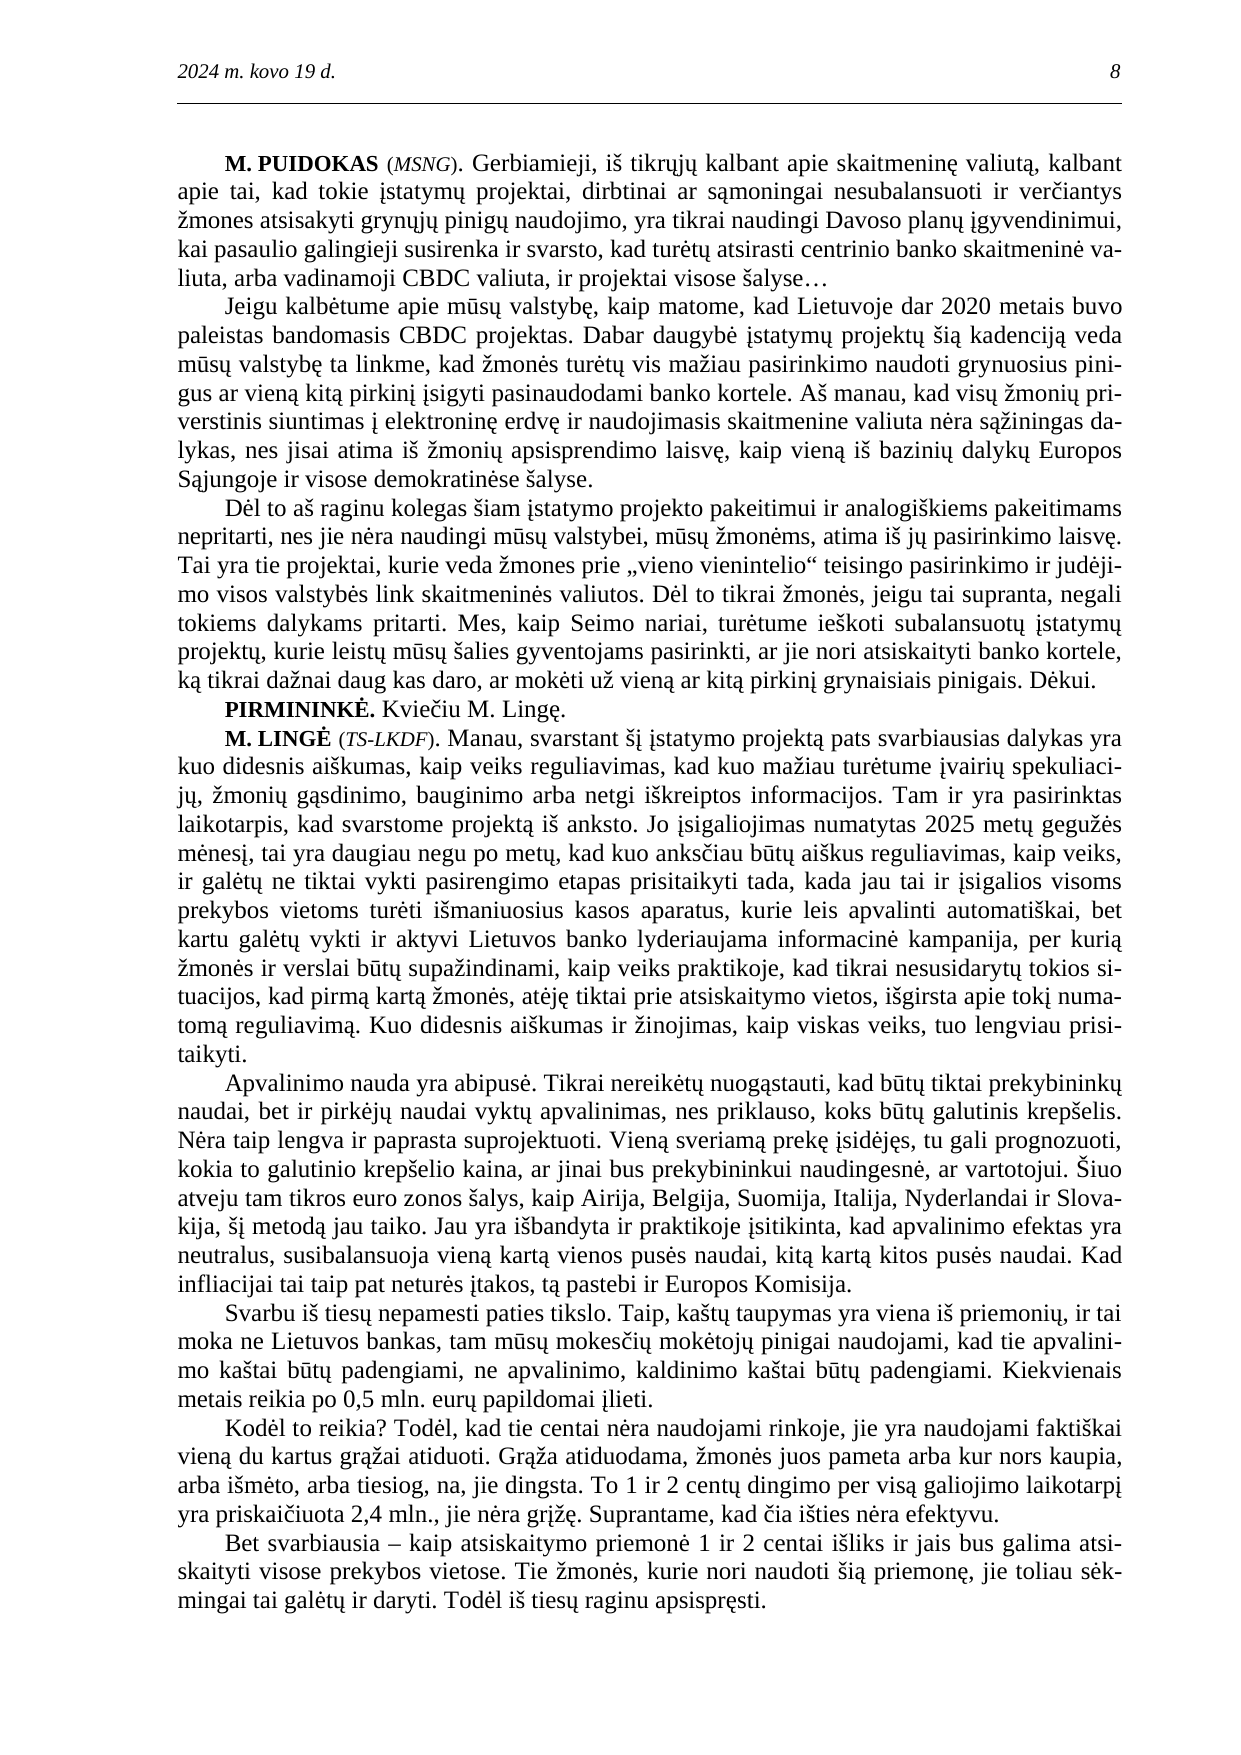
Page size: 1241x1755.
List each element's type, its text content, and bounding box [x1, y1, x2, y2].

text Svar­bu iš tie­sų ne­pa­mes­ti pa­ties tiks­lo. Taip, kaš­tų tau­py­mas yra vie­na iš prie­mo­nių, ir tai mo­ka ne Lie­tu­vos ban­kas, tam mū­sų mo­kes­čių mo­kė­to­jų pi­ni­gai nau­do­ja­mi, kad tie ap­va­li­ni­mo kaš­tai bū­tų pa­den­gia­mi, ne ap­va­li­ni­mo, kal­di­ni­mo kaš­tai bū­tų pa­den­gia­mi. Kiek­vie­nais me­tais rei­kia po 0,5 mln. eu­rų pa­pil­do­mai įlie­ti. [177, 1298, 1122, 1413]
text Ap­va­li­ni­mo nau­da yra abi­pu­sė. Tik­rai ne­rei­kė­tų nuo­gąs­tau­ti, kad bū­tų tik­tai pre­ky­bi­nin­kų nau­dai, bet ir pir­kė­jų nau­dai vyk­tų ap­va­li­ni­mas, nes pri­klau­so, koks bū­tų ga­lu­ti­nis krep­še­lis. Nė­ra taip leng­va ir pa­pras­ta su­pro­jek­tuo­ti. Vie­ną sve­ria­mą pre­kę įsi­dė­jęs, tu ga­li prog­no­zuo­ti, ko­kia to ga­lu­ti­nio krep­še­lio kai­na, ar ji­nai bus pre­ky­bi­nin­kui nau­din­ges­nė, ar var­to­to­jui. Šiuo at­ve­ju tam tik­ros eu­ro zo­nos ša­lys, kaip Ai­ri­ja, Bel­gi­ja, Suo­mi­ja, Ita­li­ja, Ny­der­lan­dai ir Slo­va­ki­ja, šį me­to­dą jau tai­ko. Jau yra iš­ban­dy­ta ir prak­ti­ko­je įsi­ti­kin­ta, kad ap­va­li­ni­mo efek­tas yra neut­ra­lus, su­si­ba­lan­suo­ja vie­ną kar­tą vie­nos pu­sės nau­dai, ki­tą kar­tą ki­tos pu­sės nau­dai. Kad in­flia­ci­jai tai taip pat ne­tu­rės įta­kos, tą pa­ste­bi ir Eu­ro­pos Ko­mi­si­ja. [177, 1068, 1122, 1298]
text PIRMININKĖ. Kvie­čiu M. Lin­gę. [177, 694, 1122, 723]
text Jei­gu kal­bė­tu­me apie mū­sų vals­ty­bę, kaip ma­to­me, kad Lie­tu­vo­je dar 2020 me­tais bu­vo pa­leis­tas ban­do­ma­sis CBDC pro­jek­tas. Da­bar dau­gy­bė įsta­ty­mų pro­jek­tų šią ka­den­ci­ją ve­da mū­sų vals­ty­bę ta lin­kme, kad žmo­nės tu­rė­tų vis ma­žiau pa­si­rin­ki­mo nau­do­ti gry­nuo­sius pi­ni­gus ar vie­ną ki­tą pir­ki­nį įsi­gy­ti pa­si­nau­do­da­mi ban­ko kor­te­le. Aš ma­nau, kad vi­sų žmo­nių pri­vers­ti­nis siun­ti­mas į elek­tro­ni­nę erd­vę ir nau­do­ji­ma­sis skait­me­ni­ne va­liu­ta nė­ra są­ži­nin­gas da­ly­kas, nes ji­sai at­ima iš žmo­nių ap­si­spren­di­mo lais­vę, kaip vie­ną iš ba­zi­nių da­ly­kų Eu­ro­pos Są­jun­go­je ir vi­so­se de­mo­kra­tinėse ša­ly­se. [177, 291, 1122, 493]
text M. LINGĖ (TS-LKDF). Ma­nau, svars­tant šį įsta­ty­mo pro­jek­tą pats svar­biau­sias da­ly­kas yra kuo di­des­nis aiš­ku­mas, kaip veiks re­gu­lia­vi­mas, kad kuo ma­žiau tu­rė­tu­me įvai­rių spe­ku­lia­ci­jų, žmo­nių gąs­di­ni­mo, bau­gi­ni­mo ar­ba net­gi iš­kreip­tos in­for­ma­ci­jos. Tam ir yra pa­si­rink­tas lai­ko­tar­pis, kad svars­to­me pro­jek­tą iš anks­to. Jo įsi­ga­lio­ji­mas nu­ma­ty­tas 2025 me­tų ge­gu­žės mė­ne­sį, tai yra dau­giau ne­gu po me­tų, kad kuo anks­čiau bū­tų aiš­kus re­gu­lia­vi­mas, kaip veiks, ir ga­lė­tų ne tik­tai vyk­ti pa­si­ren­gi­mo eta­pas pri­si­tai­ky­ti ta­da, ka­da jau tai ir įsi­ga­lios vi­soms pre­ky­bos vie­toms tu­rė­ti iš­ma­niuo­sius ka­sos apa­ra­tus, ku­rie leis ap­va­lin­ti au­to­ma­tiš­kai, bet kar­tu ga­lė­tų vyk­ti ir ak­ty­vi Lie­tu­vos ban­ko ly­de­riau­ja­ma in­for­ma­ci­nė kam­pa­ni­ja, per ku­rią žmo­nės ir ver­slai bū­tų su­pa­žin­di­na­mi, kaip veiks prak­ti­ko­je, kad tik­rai ne­su­si­da­ry­tų to­kios si­tu­a­ci­jos, kad pir­mą kar­tą žmo­nės, at­ėję tik­tai prie at­si­skai­ty­mo vie­tos, iš­girs­ta apie to­kį nu­ma­to­mą re­gu­lia­vi­mą. Kuo di­des­nis aiš­ku­mas ir ži­no­ji­mas, kaip vis­kas veiks, tuo leng­viau pri­si­tai­ky­ti. [177, 723, 1122, 1068]
text M. PUIDOKAS (MSNG). Ger­bia­mie­ji, iš tik­rų­jų kal­bant apie skait­me­ni­nę va­liu­tą, kal­bant apie tai, kad to­kie įsta­ty­mų pro­jek­tai, dirb­ti­nai ar są­mo­nin­gai ne­su­ba­lan­suo­ti ir ver­čian­tys žmo­nes at­si­sa­ky­ti gry­nų­jų pi­ni­gų nau­do­ji­mo, yra tik­rai nau­din­gi Da­vo­so pla­nų įgy­ven­di­ni­mui, kai pa­sau­lio ga­lin­gie­ji su­si­ren­ka ir svars­to, kad tu­rė­tų at­si­ras­ti cen­tri­nio ban­ko skait­me­ni­nė va­liu­ta, ar­ba va­di­na­mo­ji CBDC va­liu­ta, ir pro­jek­tai vi­so­se ša­ly­se… [177, 148, 1122, 291]
text Dėl to aš ra­gi­nu ko­le­gas šiam įsta­ty­mo pro­jek­to pa­kei­ti­mui ir ana­lo­giš­kiems pa­kei­ti­mams ne­pri­tar­ti, nes jie nė­ra nau­din­gi mū­sų vals­ty­bei, mū­sų žmo­nėms, at­ima iš jų pa­si­rin­ki­mo lais­vę. Tai yra tie pro­jek­tai, ku­rie ve­da žmo­nes prie „vie­no vie­nin­te­lio“ tei­sin­go pa­si­rin­ki­mo ir ju­dė­ji­mo vi­sos vals­ty­bės link skait­me­ni­nės va­liu­tos. Dėl to tik­rai žmo­nės, jei­gu tai su­pran­ta, ne­ga­li to­kiems da­ly­kams pri­tar­ti. Mes, kaip Sei­mo na­riai, tu­rė­tu­me ieš­ko­ti su­ba­lan­suo­tų įsta­ty­mų pro­jek­tų, ku­rie leis­tų mū­sų ša­lies gy­ven­to­jams pa­si­rink­ti, ar jie no­ri at­si­skai­ty­ti ban­ko kor­te­le, ką tik­rai daž­nai daug kas da­ro, ar mo­kė­ti už vie­ną ar ki­tą pir­ki­nį gry­nai­siais pi­ni­gais. Dė­kui. [177, 493, 1122, 694]
text Ko­dėl to rei­kia? To­dėl, kad tie cen­tai nė­ra nau­do­ja­mi rin­ko­je, jie yra nau­do­ja­mi fak­tiš­kai vie­ną du kar­tus grą­žai ati­duo­ti. Grą­ža ati­duo­da­ma, žmo­nės juos pa­me­ta ar­ba kur nors kau­pia, ar­ba iš­mė­to, ar­ba tie­siog, na, jie dings­ta. To 1 ir 2 cen­tų din­gi­mo per vi­są ga­lio­ji­mo lai­ko­tar­pį yra pri­skai­čiuo­ta 2,4 mln., jie nė­ra grį­žę. Su­pran­ta­me, kad čia iš­ties nė­ra efek­ty­vu. [177, 1413, 1122, 1528]
text Bet svar­biau­sia – kaip at­si­skai­ty­mo prie­mo­nė 1 ir 2 cen­tai iš­liks ir jais bus ga­li­ma at­si­skai­ty­ti vi­so­se pre­ky­bos vie­to­se. Tie žmo­nės, ku­rie no­ri nau­do­ti šią prie­mo­nę, jie to­liau sėk­min­gai tai ga­lė­tų ir da­ry­ti. To­dėl iš tie­sų ra­gi­nu ap­si­spręs­ti. [177, 1528, 1122, 1614]
